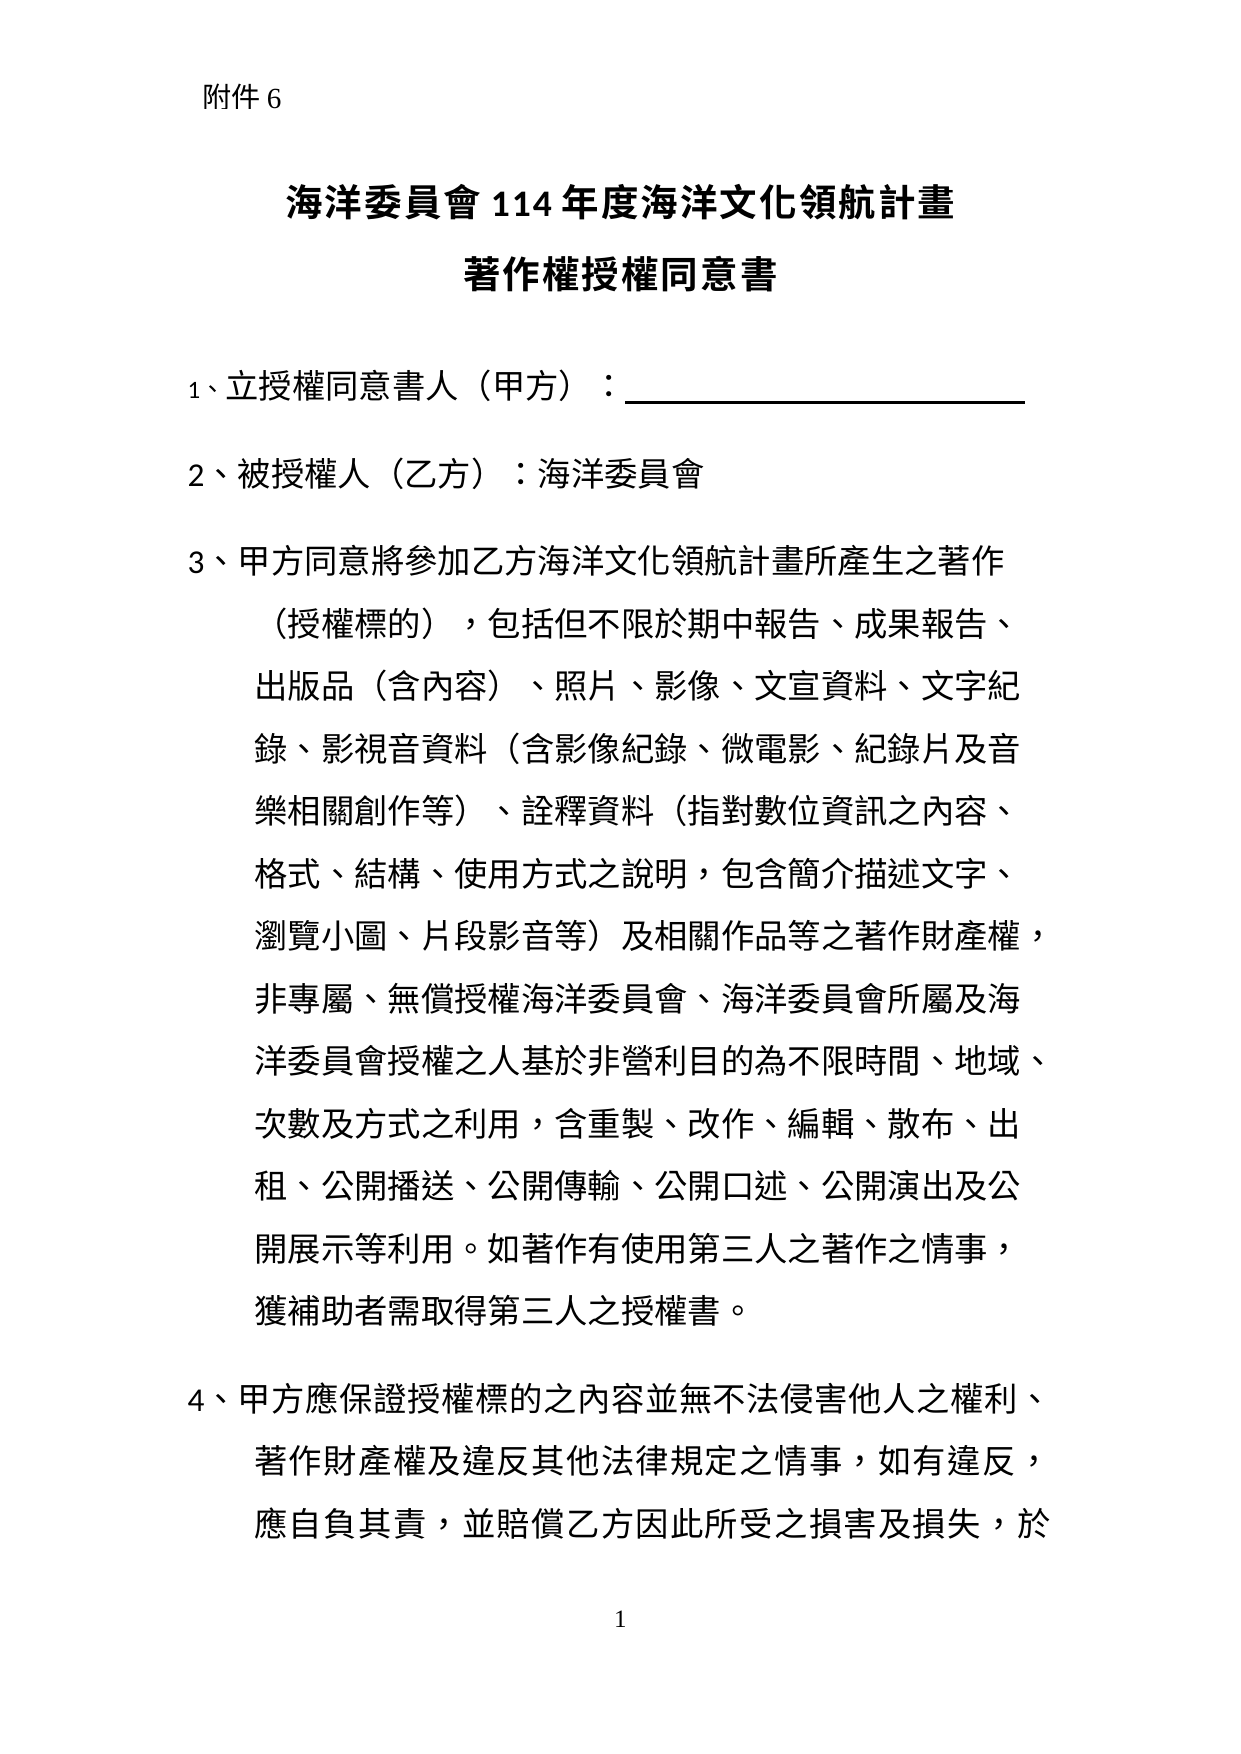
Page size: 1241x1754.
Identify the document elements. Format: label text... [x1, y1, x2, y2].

text 海洋委員會114年度海洋文化領航計畫 [187, 158, 1053, 221]
list 甲方同意將參加乙方海洋文化領航計畫所產生之著作（授權標的），包括但不限於期中報告、成果報告、出版品（含內容）、照片、影像、文宣資料、文字紀錄、影視音資料（含影像紀錄、微電影、紀錄片及音樂相關創作等）、詮釋資料（指對數位資訊之內容、格式、結構、使用方式之說明，包含簡介描述文字、瀏覽小圖、片段影音等）及相關作品等之著作財產權，非專屬、無償授權海洋委員會、海洋委員會所屬及海洋委員會授權之人基於非營利目的為不限時間、地域、次數及方式之利用，含重製、改作、編輯、散布、出租、公開播送、公開傳輸、公開口述、公開演出及公開展示等利用。如著作有使用第三人之著作之情事，獲補助者需取得第三人之授權書。 [187, 518, 1053, 1330]
list 甲方應保證授權標的之內容並無不法侵害他人之權利、著作財產權及違反其他法律規定之情事，如有違反，應自負其責，並賠償乙方因此所受之損害及損失，於 [187, 1355, 1053, 1543]
list 立授權同意書人（甲方）： [187, 343, 1053, 405]
text 著作權授權同意書 [187, 230, 1053, 293]
list 被授權人（乙方）：海洋委員會 [187, 430, 1053, 493]
